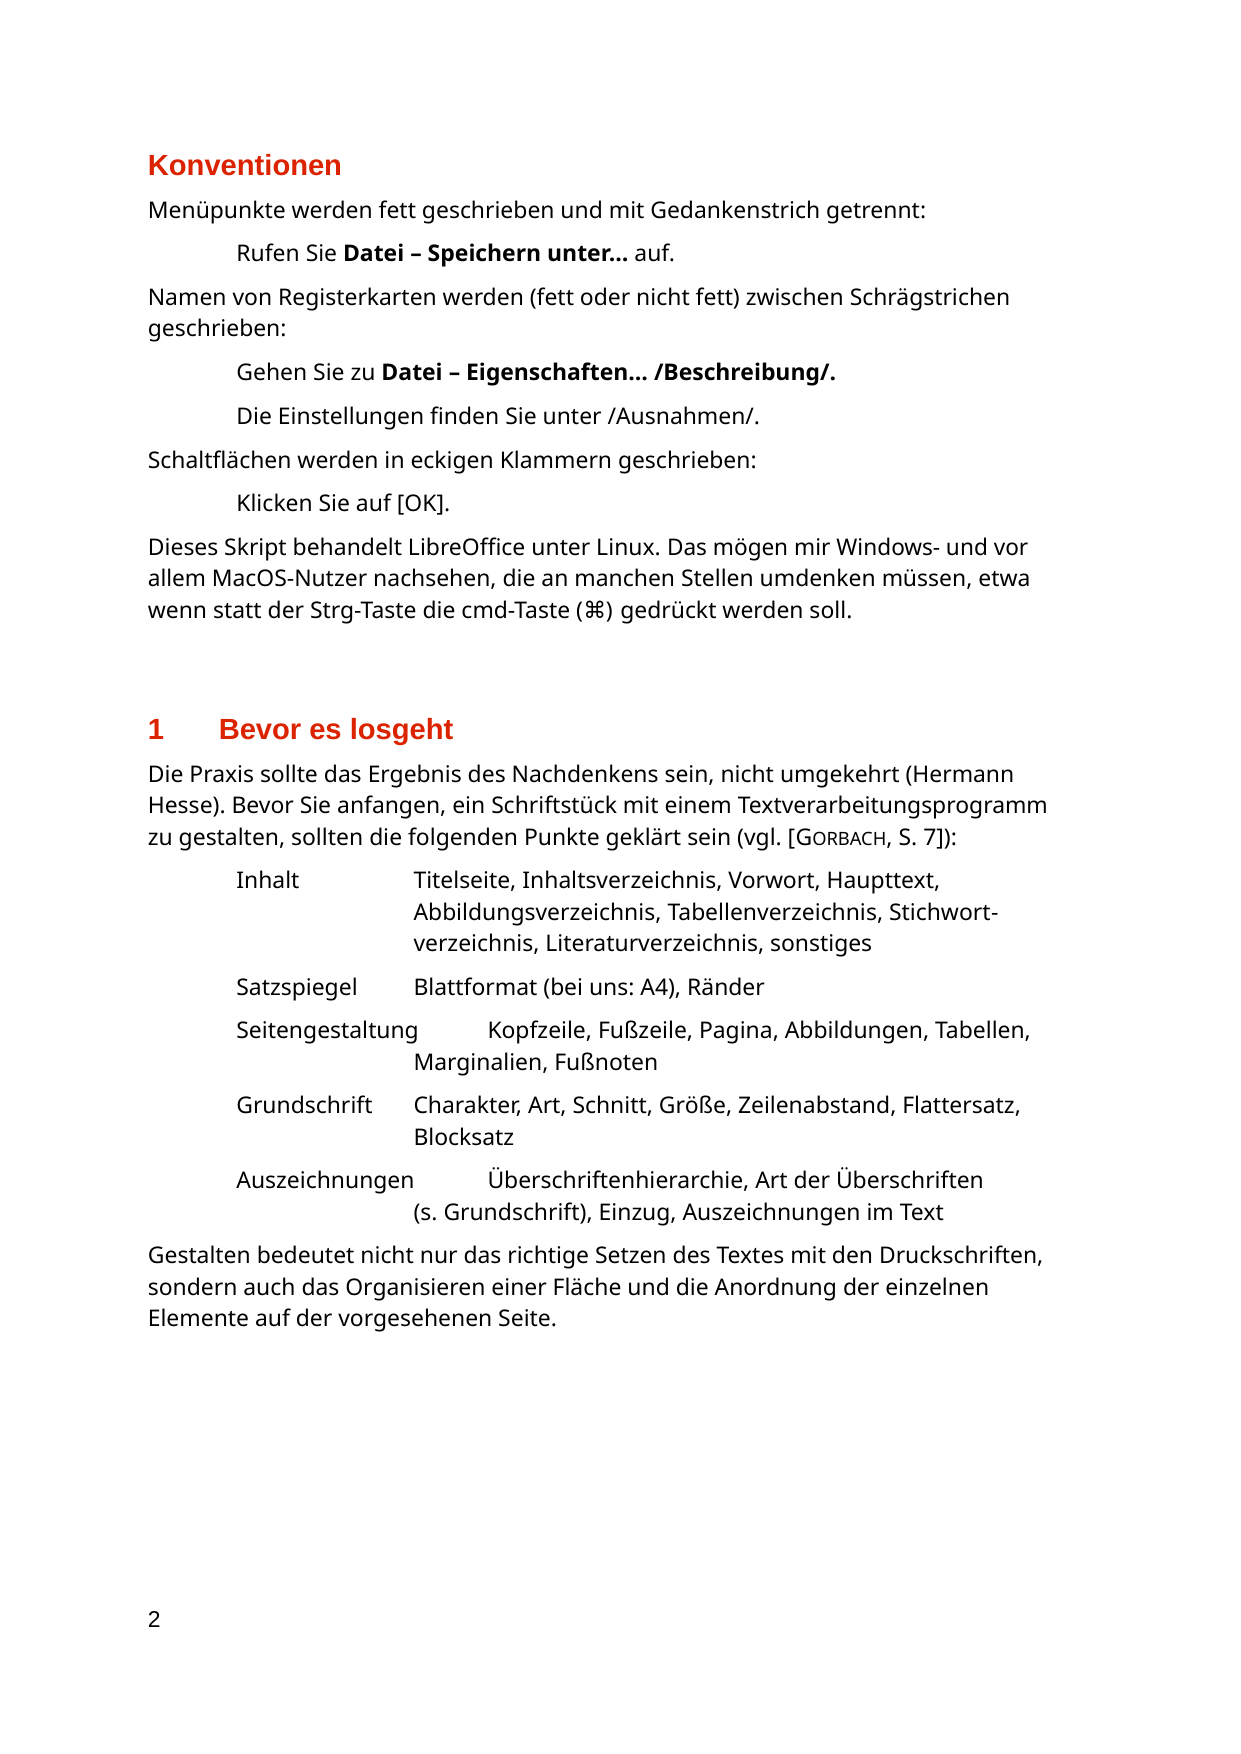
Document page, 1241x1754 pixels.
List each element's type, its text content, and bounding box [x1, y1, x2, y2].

subtitle Bevor es losgeht [148, 712, 1063, 746]
text Dieses Skript behandelt LibreOffice unter Linux. Das mögen mir Windows- und vor allem MacOS-Nutzer nachsehen, die an manchen Stellen umdenken müssen, etwa wenn statt der Strg-Taste die cmd-Taste (⌘) gedrückt werden soll. [148, 531, 1063, 625]
text Klicken Sie auf [OK]. [236, 487, 1033, 518]
text Menüpunkte werden fett geschrieben und mit Gedankenstrich getrennt: [148, 193, 1063, 225]
text Gestalten bedeutet nicht nur das richtige Setzen des Textes mit den Druckschriften, sondern auch das Organisieren einer Fläche und die Anordnung der einzelnen Elemente auf der vorgesehenen Seite. [148, 1239, 1063, 1333]
text Schaltflächen werden in eckigen Klammern geschrieben: [148, 443, 1063, 475]
subtitle Konventionen [148, 148, 1063, 181]
text Die Praxis sollte das Ergebnis des Nachdenkens sein, nicht umgekehrt (Hermann Hesse). Bevor Sie anfangen, ein Schriftstück mit einem Textverarbeitungsprogramm zu gestalten, sollten die fol­genden Punkte geklärt sein (vgl. [Gorbach, S. 7]): [148, 758, 1063, 852]
text Die Einstellungen finden Sie unter /Ausnahmen/. [236, 400, 1033, 431]
text Satzspiegel Blattformat (bei uns: A4), Ränder [236, 971, 1033, 1002]
text Gehen Sie zu Datei – Eigenschaften… /Beschreibung/. [236, 356, 1033, 387]
text Grundschrift Charakter, Art, Schnitt, Größe, Zeilenabstand, Flattersatz, Blocksatz [236, 1089, 1033, 1152]
text Seitengestaltung Kopfzeile, Fußzeile, Pagina, Abbildungen, Tabellen, Marginalien, Fußnoten [236, 1014, 1033, 1077]
text Auszeichnungen Überschriftenhierarchie, Art der Überschriften (s. Grundschrift), Einzug, Auszeichnungen im Text [236, 1164, 1033, 1227]
text Inhalt Titelseite, Inhaltsverzeichnis, Vorwort, Haupttext, Abbildungsverzeichnis, Tabellenverzeichnis, Stichwort­verzeichnis, Literaturverzeichnis, sonstiges [236, 864, 1033, 958]
text Namen von Registerkarten werden (fett oder nicht fett) zwischen Schrägstrichen geschrieben: [148, 281, 1063, 343]
text Rufen Sie Datei – Speichern unter… auf. [236, 237, 1033, 268]
